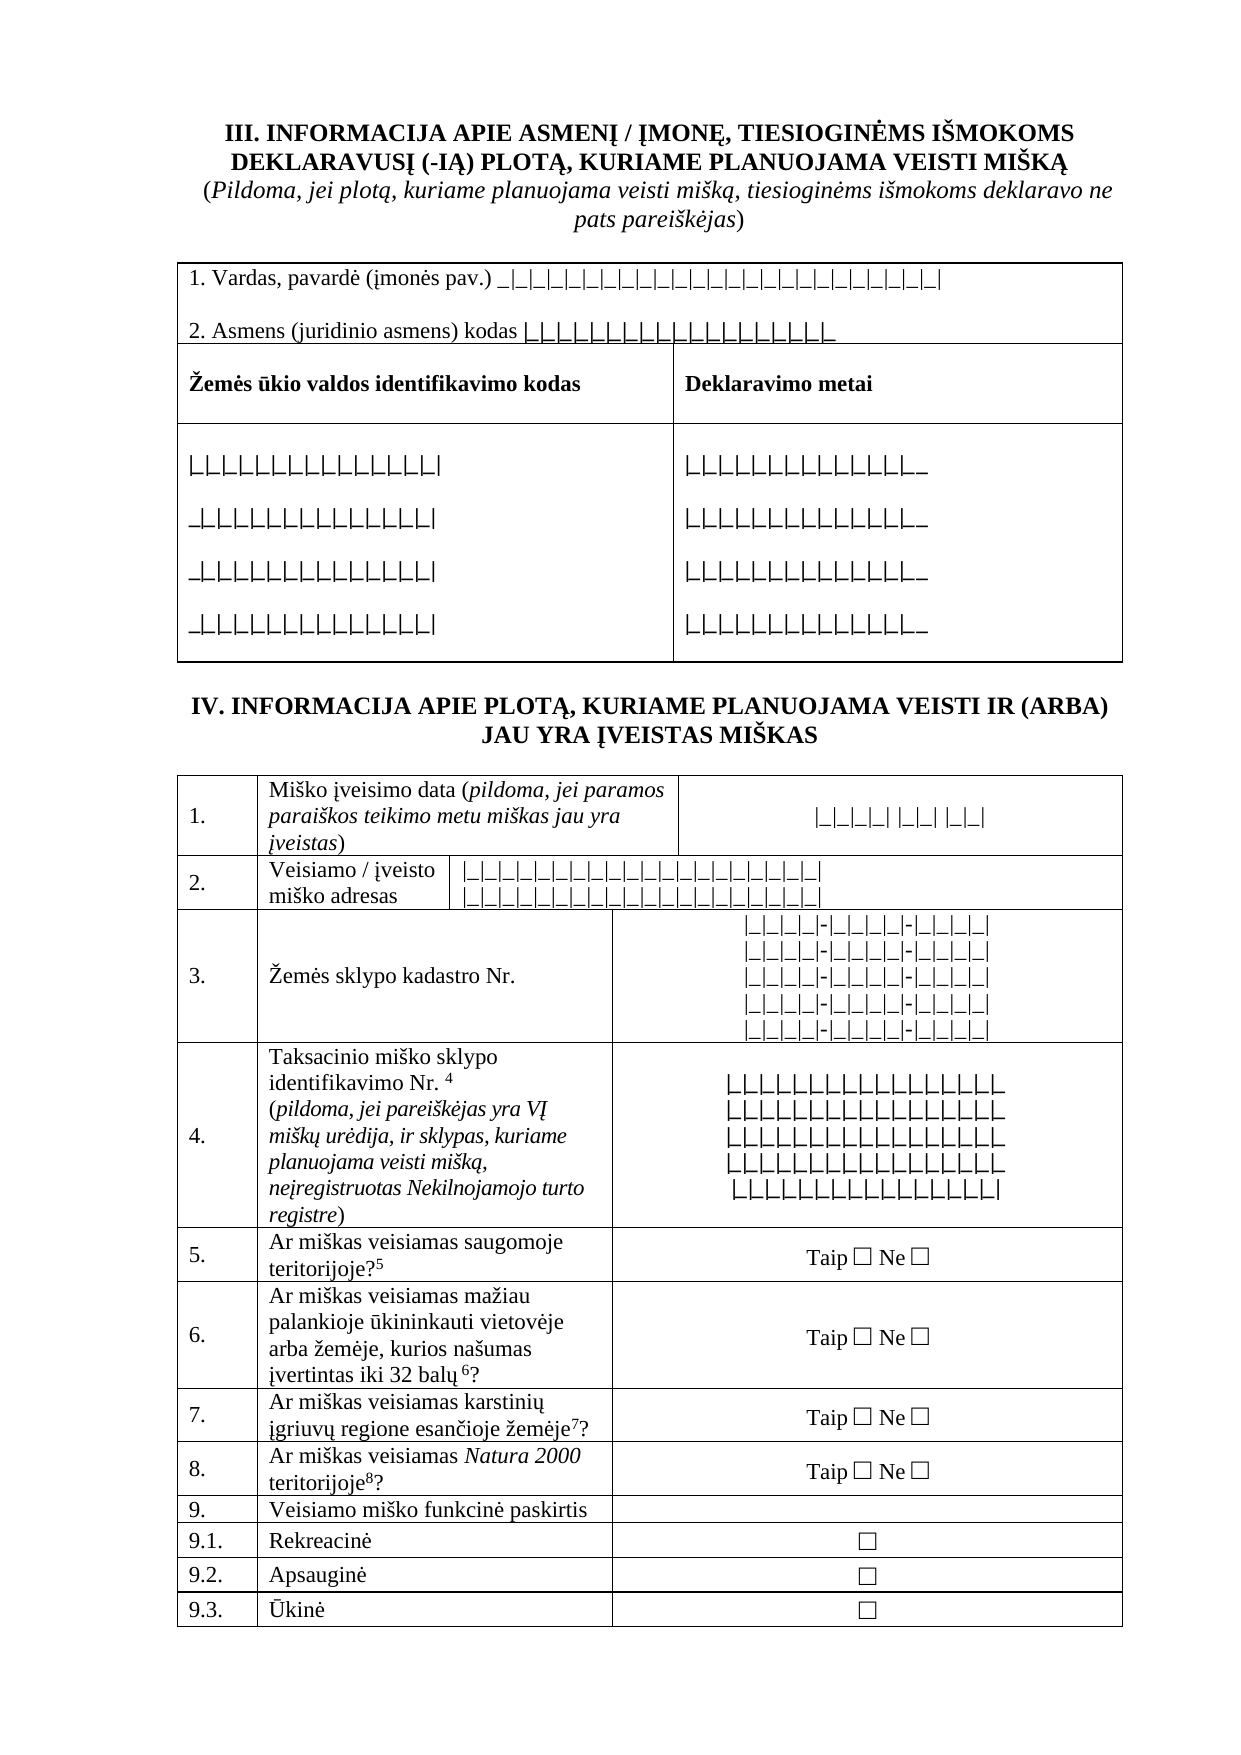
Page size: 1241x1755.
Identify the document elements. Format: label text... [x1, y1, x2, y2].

table_cell Ar miškas veisiamas karstinių įgriuvų regione esančioje žemėje7? [258, 1389, 612, 1441]
table_cell 3. [178, 910, 257, 1042]
table_cell |_|_|_|_|_|_|_|_|_|_|_|_|_|__ |_|_|_|_|_|_|_|_|_|_|_|_|_|__ |_|_|_|_|_|_|_|_|_|_|_|_|_|__ |_|_|_|_|_|_|_|_|_|_|_|_|_|__ [674, 424, 1122, 661]
table_cell Žemės ūkio valdos identifikavimo kodas [178, 344, 673, 423]
text (Pildoma, jei plotą, kuriame planuojama veisti mišką, tiesioginėms išmokoms deklaravo ne pats pareiškėjas) [196, 176, 1122, 233]
table_cell □ [613, 1593, 1122, 1626]
text III. INFORMACIJA APIE ASMENĮ / ĮMONĘ, TIESIOGINĖMS IŠMOKOMS DEKLARAVUSĮ (-IĄ) PLOTĄ, KURIAME PLANUOJAMA VEISTI MIŠKĄ [177, 118, 1122, 176]
table_cell Ar miškas veisiamas saugomoje teritorijoje?5 [258, 1228, 612, 1281]
table_cell |_|_|_|_|-|_|_|_|_|-|_|_|_|_| |_|_|_|_|-|_|_|_|_|-|_|_|_|_| |_|_|_|_|-|_|_|_|_|-|_|_|_|_| |_|_|_|_|-|_|_|_|_|-|_|_|_|_| |_|_|_|_|-|_|_|_|_|-|_|_|_|_| [613, 910, 1122, 1042]
table_cell 9.2. [178, 1558, 257, 1591]
table_cell Žemės sklypo kadastro Nr. [258, 910, 612, 1042]
table_cell Ar miškas veisiamas mažiau palankioje ūkininkauti vietovėje arba žemėje, kurios našumas įvertintas iki 32 balų 6? [258, 1282, 612, 1387]
table_cell |_|_|_|_|_|_|_|_|_|_|_|_|_|_|_|_|_ |_|_|_|_|_|_|_|_|_|_|_|_|_|_|_|_|_ |_|_|_|_|_|_|_|_|_|_|_|_|_|_|_|_|_ |_|_|_|_|_|_|_|_|_|_|_|_|_|_|_|_|_ |_|_|_|_|_|_|_|_|_|_|_|_|_|_|_|_| [613, 1043, 1122, 1227]
table_header 1. [178, 776, 257, 855]
table_header 1. Vardas, pavardė (įmonės pav.) _|_|_|_|_|_|_|_|_|_|_|_|_|_|_|_|_|_|_|_|_|_|_|_|_| 2. Asmens (juridinio asmens) kodas |_|_|_|_|_|_|_|_|_|_|_|_|_|_|_|_|_|_|_ [178, 264, 1122, 343]
table_cell 9.3. [178, 1593, 257, 1626]
table_cell [613, 1496, 1122, 1522]
table_cell 2. [178, 856, 257, 909]
table_cell 7. [178, 1389, 257, 1441]
text IV. INFORMACIJA APIE plotą, kuriame planuojama VEISTI ir (arba) JAU YRA įveistas miškas [177, 691, 1122, 749]
table_cell |_|_|_|_|_|_|_|_|_|_|_|_|_|_|_|_|_|_|_|_| |_|_|_|_|_|_|_|_|_|_|_|_|_|_|_|_|_|_|_|_| [450, 856, 1122, 909]
table_cell 8. [178, 1442, 257, 1495]
table_cell 6. [178, 1282, 257, 1387]
table_header Miško įveisimo data (pildoma, jei paramos paraiškos teikimo metu miškas jau yra įveistas) [258, 776, 678, 855]
table_cell Taip □ Ne □ [613, 1389, 1122, 1441]
table_cell Ar miškas veisiamas Natura 2000 teritorijoje8? [258, 1442, 612, 1495]
table_cell □ [613, 1558, 1122, 1591]
table_cell Veisiamo / įveisto miško adresas [258, 856, 449, 909]
table_cell Taip □ Ne □ [613, 1228, 1122, 1281]
table_cell 9.1. [178, 1523, 257, 1557]
table_cell Ūkinė [258, 1593, 612, 1626]
table_cell Veisiamo miško funkcinė paskirtis [258, 1496, 612, 1522]
table_cell Taip □ Ne □ [613, 1442, 1122, 1495]
table_header |_|_|_|_| |_|_| |_|_| [679, 776, 1122, 855]
table_cell Rekreacinė [258, 1523, 612, 1557]
table_cell Deklaravimo metai [674, 344, 1122, 423]
table_cell 4. [178, 1043, 257, 1227]
table_cell Taip □ Ne □ [613, 1282, 1122, 1387]
table_cell 5. [178, 1228, 257, 1281]
table_cell 9. [178, 1496, 257, 1522]
table_cell |_|_|_|_|_|_|_|_|_|_|_|_|_|_|_| _|_|_|_|_|_|_|_|_|_|_|_|_|_|_| _|_|_|_|_|_|_|_|_|_|_|_|_|_|_| _|_|_|_|_|_|_|_|_|_|_|_|_|_|_| [178, 424, 673, 661]
table_cell Apsauginė [258, 1558, 612, 1591]
table_cell Taksacinio miško sklypo identifikavimo Nr. 4 (pildoma, jei pareiškėjas yra VĮ miškų urėdija, ir sklypas, kuriame planuojama veisti mišką, neįregistruotas Nekilnojamojo turto registre) [258, 1043, 612, 1227]
table_cell □ [613, 1523, 1122, 1557]
